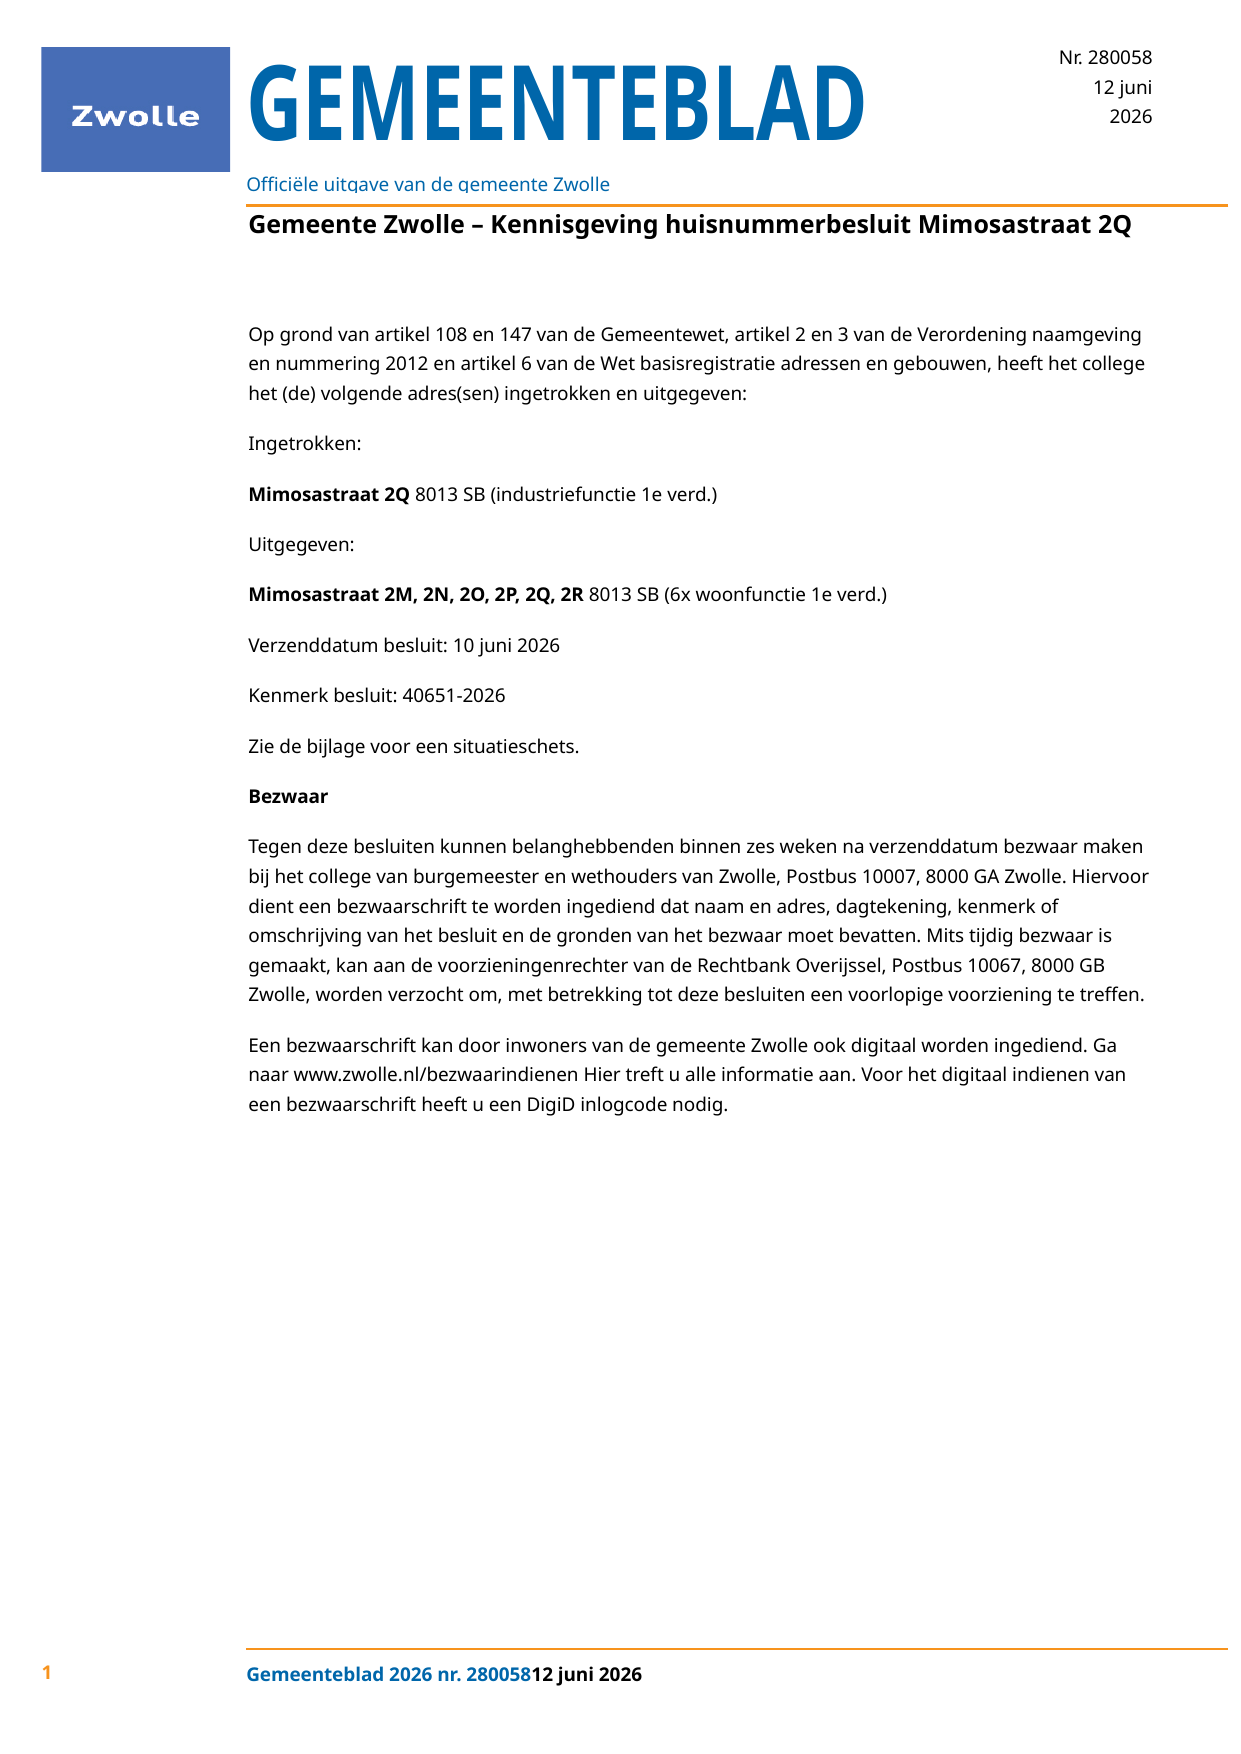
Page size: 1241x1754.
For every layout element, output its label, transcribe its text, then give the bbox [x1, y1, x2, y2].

text Mimosastraat 2Q 8013 SB (industriefunctie 1e verd.) [248, 481, 1152, 506]
text Tegen deze besluiten kunnen belanghebbenden binnen zes weken na verzenddatum bezwaar maken bij het college van burgemeester en wethouders van Zwolle, Postbus 10007, 8000 GA Zwolle. Hiervoor dient een bezwaarschrift te worden ingediend dat naam en adres, dagtekening, kenmerk of omschrijving van het besluit en de gronden van het bezwaar moet bevatten. Mits tijdig bezwaar is gemaakt, kan aan de voorzieningenrechter van de Rechtbank Overijssel, Postbus 10067, 8000 GB Zwolle, worden verzocht om, met betrekking tot deze besluiten een voorlopige voorziening te treffen. [248, 834, 1152, 1007]
text Kenmerk besluit: 40651-2026 [248, 682, 1152, 708]
text Uitgegeven: [248, 531, 1152, 557]
text Verzenddatum besluit: 10 juni 2026 [248, 632, 1152, 658]
text Op grond van artikel 108 en 147 van de Gemeentewet, artikel 2 en 3 van de Verordening naamgeving en nummering 2012 en artikel 6 van de Wet basisregistratie adressen en gebouwen, heeft het college het (de) volgende adres(sen) ingetrokken en uitgegeven: [248, 321, 1152, 406]
text Een bezwaarschrift kan door inwoners van de gemeente Zwolle ook digitaal worden ingediend. Ga naar www.zwolle.nl/bezwaarindienen Hier treft u alle informatie aan. Voor het digitaal indienen van een bezwaarschrift heeft u een DigiD inlogcode nodig. [248, 1032, 1152, 1117]
text Zie de bijlage voor een situatieschets. [248, 733, 1152, 758]
text Gemeente Zwolle – Kennisgeving huisnummerbesluit Mimosastraat 2Q [248, 207, 1152, 241]
picture [41, 47, 231, 172]
text Mimosastraat 2M, 2N, 2O, 2P, 2Q, 2R 8013 SB (6x woonfunctie 1e verd.) [248, 582, 1152, 607]
text Bezwaar [248, 783, 1152, 809]
text Ingetrokken: [248, 430, 1152, 456]
